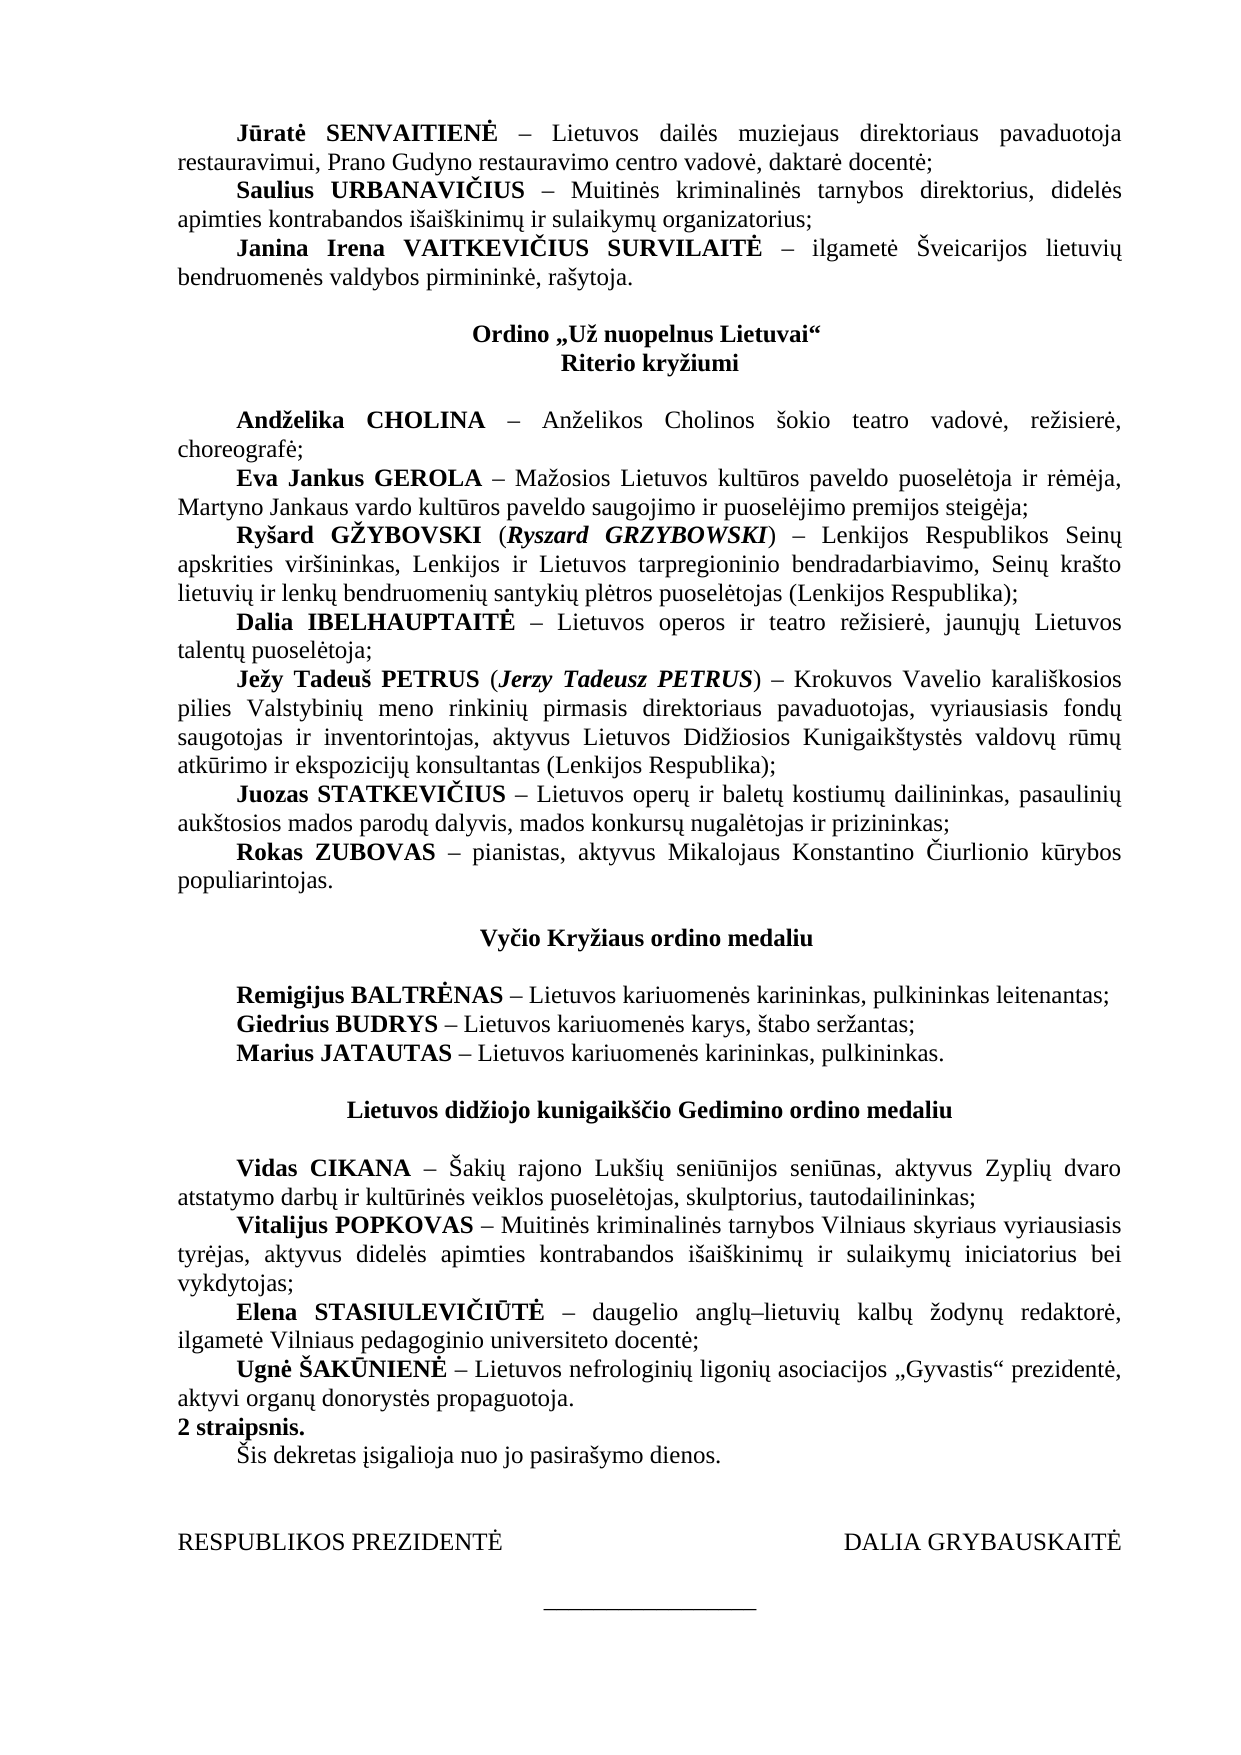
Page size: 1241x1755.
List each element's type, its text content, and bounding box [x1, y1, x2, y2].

text Elena STASIULEVIČIŪTĖ – daugelio anglų–lietuvių kalbų žodynų redaktorė, ilgametė Vilniaus pedagoginio universiteto docentė; [177, 1297, 1122, 1354]
text Ordino „Už nuopelnus Lietuvai“ [177, 319, 1122, 348]
text Marius JATAUTAS – Lietuvos kariuomenės karininkas, pulkininkas. [177, 1038, 1122, 1067]
text Eva Jankus GEROLA – Mažosios Lietuvos kultūros paveldo puoselėtoja ir rėmėja, Martyno Jankaus vardo kultūros paveldo saugojimo ir puoselėjimo premijos steigėja; [177, 463, 1122, 521]
text Vitalijus POPKOVAS – Muitinės kriminalinės tarnybos Vilniaus skyriaus vyriausiasis tyrėjas, aktyvus didelės apimties kontrabandos išaiškinimų ir sulaikymų iniciatorius bei vykdytojas; [177, 1211, 1122, 1297]
text 2 straipsnis. [177, 1412, 1122, 1441]
text Juozas STATKEVIČIUS – Lietuvos operų ir baletų kostiumų dailininkas, pasaulinių aukštosios mados parodų dalyvis, mados konkursų nugalėtojas ir prizininkas; [177, 779, 1122, 837]
text Riterio kryžiumi [177, 348, 1122, 377]
text Dalia IBELHAUPTAITĖ – Lietuvos operos ir teatro režisierė, jaunųjų Lietuvos talentų puoselėtoja; [177, 607, 1122, 664]
text Ugnė ŠAKŪNIENĖ – Lietuvos nefrologinių ligonių asociacijos „Gyvastis“ prezidentė, aktyvi organų donorystės propaguotoja. [177, 1354, 1122, 1412]
text Jūratė SENVAITIENĖ – Lietuvos dailės muziejaus direktoriaus pavaduotoja restauravimui, Prano Gudyno restauravimo centro vadovė, daktarė docentė; [177, 118, 1122, 176]
text RESPUBLIKOS PREZIDENTĖ DALIA GRYBAUSKAITĖ [177, 1527, 1122, 1556]
text Remigijus BALTRĖNAS – Lietuvos kariuomenės karininkas, pulkininkas leitenantas; [177, 981, 1122, 1009]
text _________________ [177, 1584, 1122, 1613]
text Vyčio Kryžiaus ordino medaliu [177, 923, 1122, 952]
text Andželika CHOLINA – Anželikos Cholinos šokio teatro vadovė, režisierė, choreografė; [177, 406, 1122, 463]
text Ryšard GŽYBOVSKI (Ryszard GRZYBOWSKI) – Lenkijos Respublikos Seinų apskrities viršininkas, Lenkijos ir Lietuvos tarpregioninio bendradarbiavimo, Seinų krašto lietuvių ir lenkų bendruomenių santykių plėtros puoselėtojas (Lenkijos Respublika); [177, 521, 1122, 607]
text Janina Irena VAITKEVIČIUS SURVILAITĖ – ilgametė Šveicarijos lietuvių bendruomenės valdybos pirmininkė, rašytoja. [177, 233, 1122, 291]
text Giedrius BUDRYS – Lietuvos kariuomenės karys, štabo seržantas; [177, 1009, 1122, 1038]
text Vidas CIKANA – Šakių rajono Lukšių seniūnijos seniūnas, aktyvus Zyplių dvaro atstatymo darbų ir kultūrinės veiklos puoselėtojas, skulptorius, tautodailininkas; [177, 1153, 1122, 1211]
text Lietuvos didžiojo kunigaikščio Gedimino ordino medaliu [177, 1096, 1122, 1124]
text Saulius URBANAVIČIUS – Muitinės kriminalinės tarnybos direktorius, didelės apimties kontrabandos išaiškinimų ir sulaikymų organizatorius; [177, 176, 1122, 233]
text Šis dekretas įsigalioja nuo jo pasirašymo dienos. [177, 1441, 1122, 1469]
text Rokas ZUBOVAS – pianistas, aktyvus Mikalojaus Konstantino Čiurlionio kūrybos populiarintojas. [177, 837, 1122, 894]
text Ježy Tadeuš PETRUS (Jerzy Tadeusz PETRUS) – Krokuvos Vavelio karališkosios pilies Valstybinių meno rinkinių pirmasis direktoriaus pavaduotojas, vyriausiasis fondų saugotojas ir inventorintojas, aktyvus Lietuvos Didžiosios Kunigaikštystės valdovų rūmų atkūrimo ir ekspozicijų konsultantas (Lenkijos Respublika); [177, 664, 1122, 779]
